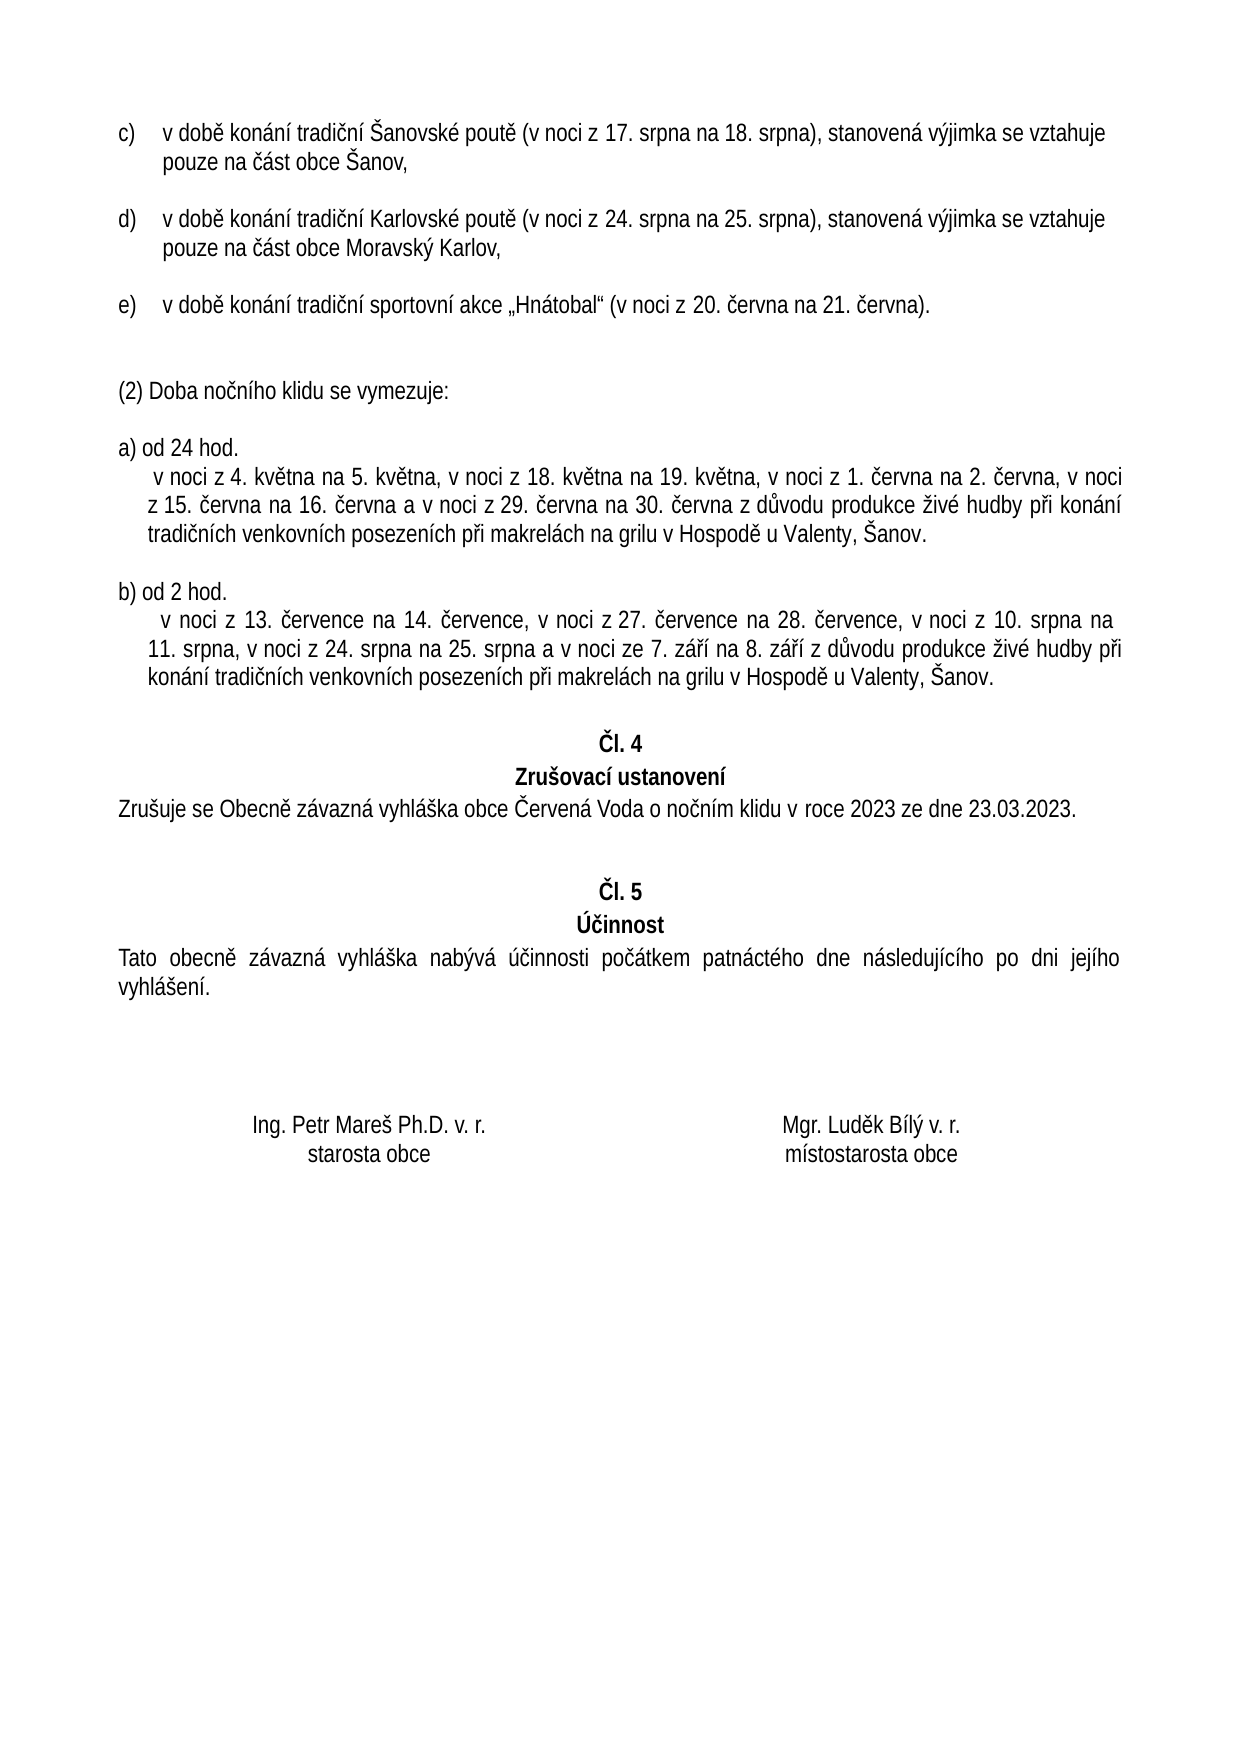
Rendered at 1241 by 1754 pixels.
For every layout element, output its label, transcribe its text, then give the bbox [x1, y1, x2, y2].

text b) od 2 hod. [118, 576, 1122, 605]
text Tato obecně závazná vyhláška nabývá účinnosti počátkem patnáctého dne následujícího po dni jejího vyhlášení. [118, 943, 1122, 1000]
table_header Ing. Petr Mareš Ph.D. v. r. starosta obce [118, 1055, 620, 1173]
text v noci z 4. května na 5. května, v noci z 18. května na 19. května, v noci z 1. června na 2. června, v noci z 15. června na 16. června a v noci z 29. června na 30. června z důvodu produkce živé hudby při konání tradičních venkovních posezeních při makrelách na grilu v Hospodě u Valenty, Šanov. [118, 462, 1122, 548]
text Zrušuje se Obecně závazná vyhláška obce Červená Voda o nočním klidu v roce 2023 ze dne 23.03.2023. [118, 794, 1122, 823]
text c) v době konání tradiční Šanovské poutě (v noci z 17. srpna na 18. srpna), stanovená výjimka se vztahuje pouze na část obce Šanov, [118, 118, 1122, 175]
subtitle Čl. 5 Účinnost [118, 877, 1122, 939]
text a) od 24 hod. [118, 433, 1122, 462]
subtitle Čl. 4 Zrušovací ustanovení [118, 728, 1122, 790]
text e) v době konání tradiční sportovní akce „Hnátobal“ (v noci z 20. června na 21. června). [118, 290, 1122, 319]
table_header Mgr. Luděk Bílý v. r. místostarosta obce [620, 1055, 1122, 1173]
text (2) Doba nočního klidu se vymezuje: [118, 376, 1122, 404]
text d) v době konání tradiční Karlovské poutě (v noci z 24. srpna na 25. srpna), stanovená výjimka se vztahuje pouze na část obce Moravský Karlov, [118, 204, 1122, 261]
text v noci z 13. července na 14. července, v noci z 27. července na 28. července, v noci z 10. srpna na 11. srpna, v noci z 24. srpna na 25. srpna a v noci ze 7. září na 8. září z důvodu produkce živé hudby při konání tradičních venkovních posezeních při makrelách na grilu v Hospodě u Valenty, Šanov. [118, 605, 1122, 691]
